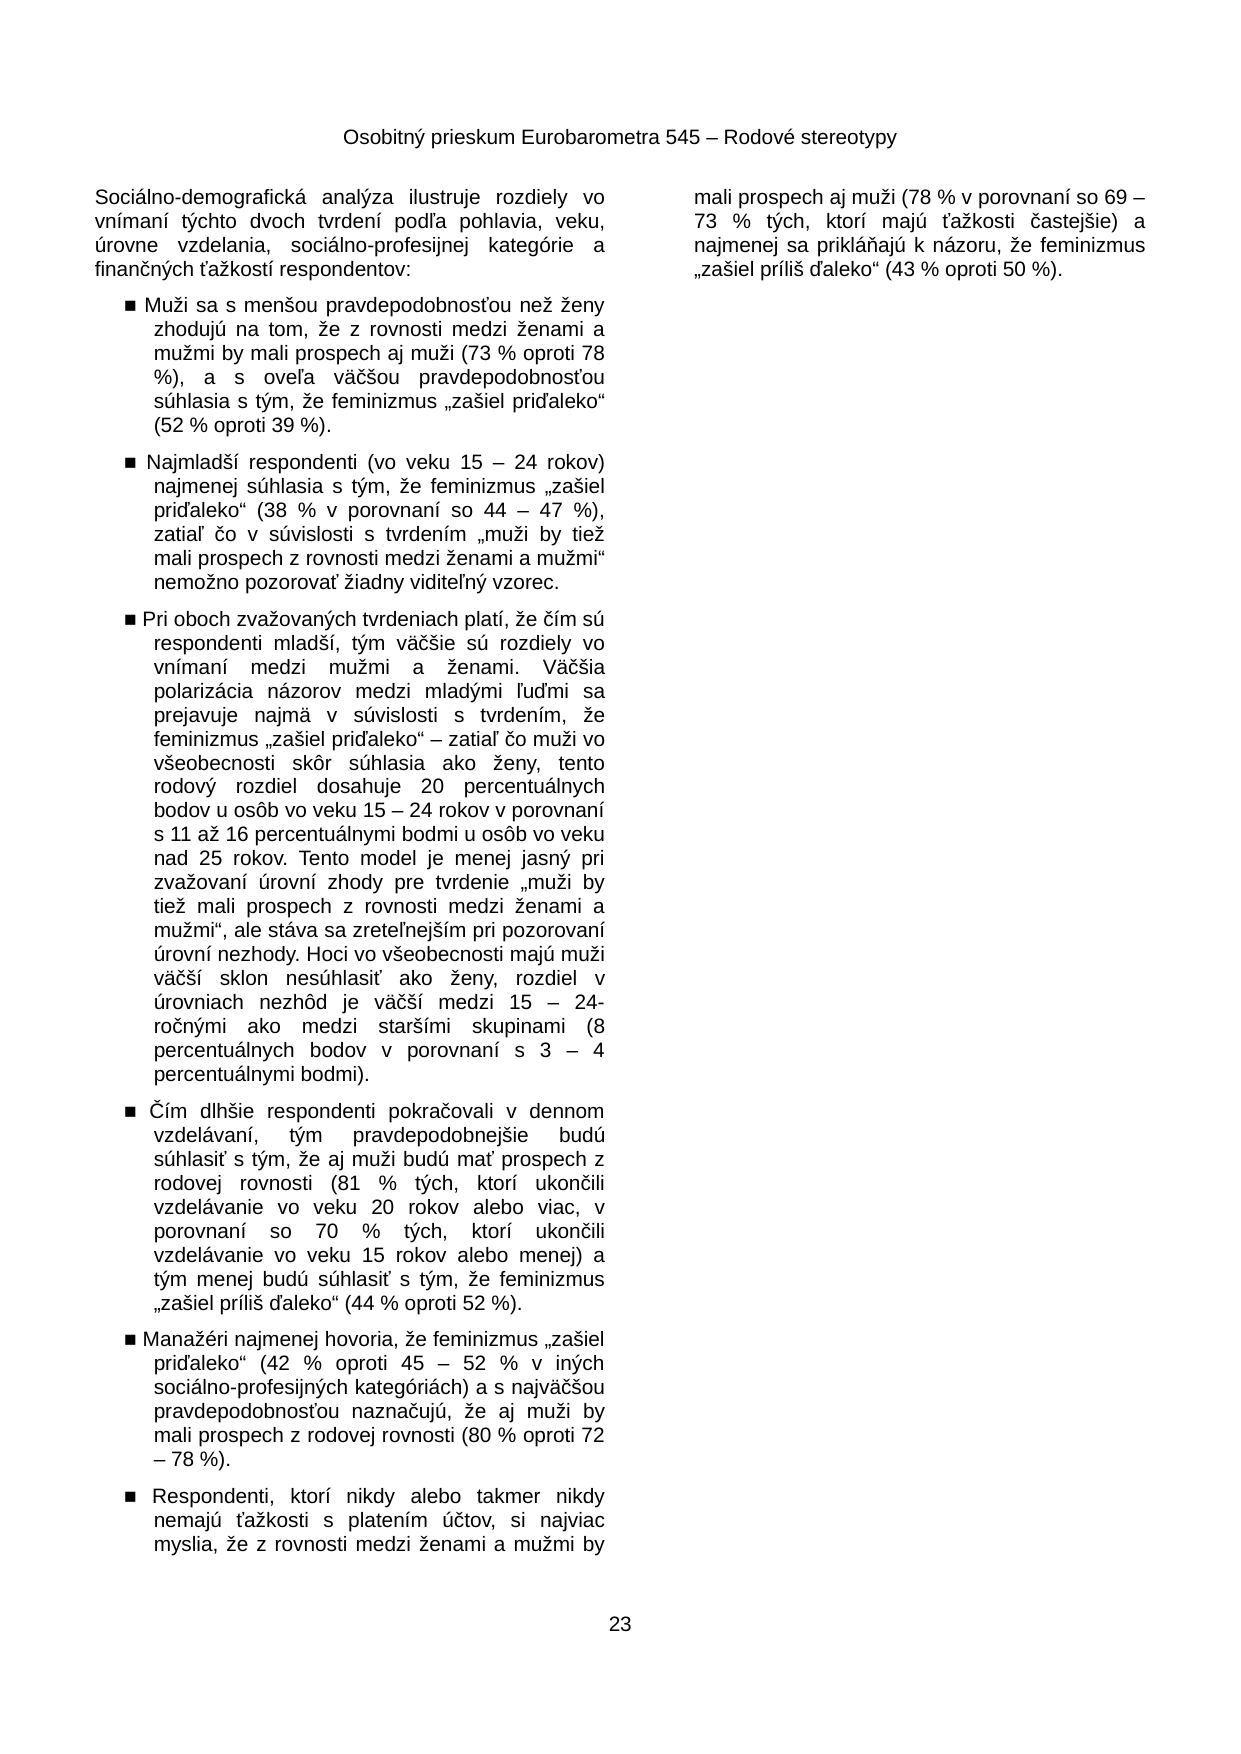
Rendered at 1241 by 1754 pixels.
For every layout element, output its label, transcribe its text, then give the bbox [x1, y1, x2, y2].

text ■ Pri oboch zvažovaných tvrdeniach platí, že čím sú respondenti mladší, tým väčšie sú rozdiely vo vnímaní medzi mužmi a ženami. Väčšia polarizácia názorov medzi mladými ľuďmi sa prejavuje najmä v súvislosti s tvrdením, že feminizmus „zašiel priďaleko“ – zatiaľ čo muži vo všeobecnosti skôr súhlasia ako ženy, tento rodový rozdiel dosahuje 20 percentuálnych bodov u osôb vo veku 15 – 24 rokov v porovnaní s 11 až 16 percentuálnymi bodmi u osôb vo veku nad 25 rokov. Tento model je menej jasný pri zvažovaní úrovní zhody pre tvrdenie „muži by tiež mali prospech z rovnosti medzi ženami a mužmi“, ale stáva sa zreteľnejším pri pozorovaní úrovní nezhody. Hoci vo všeobecnosti majú muži väčší sklon nesúhlasiť ako ženy, rozdiel v úrovniach nezhôd je väčší medzi 15 – 24-ročnými ako medzi staršími skupinami (8 percentuálnych bodov v porovnaní s 3 – 4 percentuálnymi bodmi). [124, 607, 605, 1086]
text ■ Čím dlhšie respondenti pokračovali v dennom vzdelávaní, tým pravdepodobnejšie budú súhlasiť s tým, že aj muži budú mať prospech z rodovej rovnosti (81 % tých, ktorí ukončili vzdelávanie vo veku 20 rokov alebo viac, v porovnaní so 70 % tých, ktorí ukončili vzdelávanie vo veku 15 rokov alebo menej) a tým menej budú súhlasiť s tým, že feminizmus „zašiel príliš ďaleko“ (44 % oproti 52 %). [124, 1099, 605, 1314]
text Sociálno-demografická analýza ilustruje rozdiely vo vnímaní týchto dvoch tvrdení podľa pohlavia, veku, úrovne vzdelania, sociálno-profesijnej kategórie a finančných ťažkostí respondentov: [94, 184, 605, 280]
text ■ Respondenti, ktorí nikdy alebo takmer nikdy nemajú ťažkosti s platením účtov, si najviac myslia, že z rovnosti medzi ženami a mužmi by [124, 1484, 605, 1556]
text ■ Najmladší respondenti (vo veku 15 – 24 rokov) najmenej súhlasia s tým, že feminizmus „zašiel priďaleko“ (38 % v porovnaní so 44 – 47 %), zatiaľ čo v súvislosti s tvrdením „muži by tiež mali prospech z rovnosti medzi ženami a mužmi“ nemožno pozorovať žiadny viditeľný vzorec. [124, 450, 605, 594]
text ■ Manažéri najmenej hovoria, že feminizmus „zašiel priďaleko“ (42 % oproti 45 – 52 % v iných sociálno-profesijných kategóriách) a s najväčšou pravdepodobnosťou naznačujú, že aj muži by mali prospech z rodovej rovnosti (80 % oproti 72 – 78 %). [124, 1327, 605, 1471]
text mali prospech aj muži (78 % v porovnaní so 69 – 73 % tých, ktorí majú ťažkosti častejšie) a najmenej sa prikláňajú k názoru, že feminizmus „zašiel príliš ďaleko“ (43 % oproti 50 %). [664, 184, 1146, 280]
text ■ Muži sa s menšou pravdepodobnosťou než ženy zhodujú na tom, že z rovnosti medzi ženami a mužmi by mali prospech aj muži (73 % oproti 78 %), a s oveľa väčšou pravdepodobnosťou súhlasia s tým, že feminizmus „zašiel priďaleko“ (52 % oproti 39 %). [124, 293, 605, 437]
